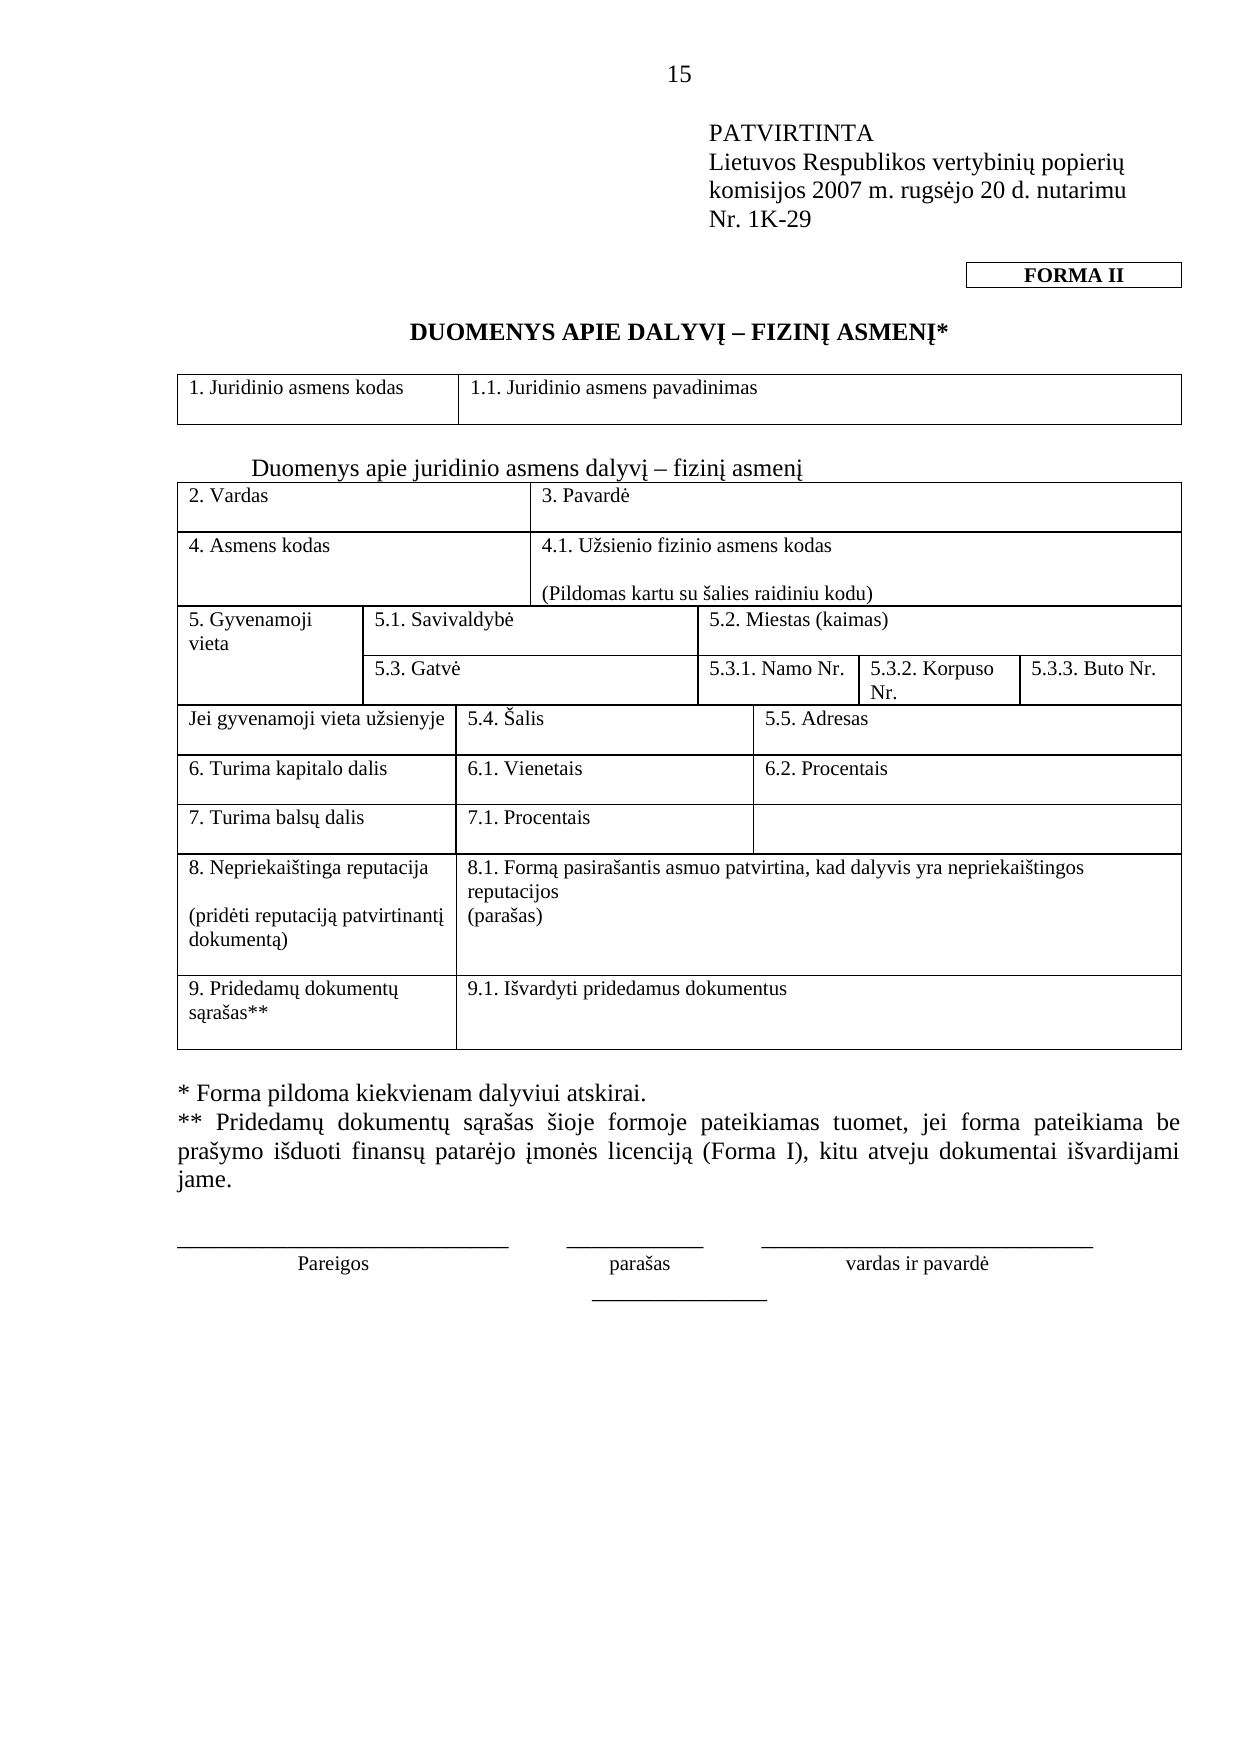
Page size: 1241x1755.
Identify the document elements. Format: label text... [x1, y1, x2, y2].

table_cell 5.3. Gatvė [364, 656, 697, 704]
table_cell 5.3.3. Buto Nr. [1021, 656, 1181, 704]
table_cell 5.2. Miestas (kaimas) [699, 607, 1181, 654]
text Pareigos parašas vardas ir pavardė [177, 1251, 1181, 1275]
table_cell 9. Pridedamų dokumentų sąrašas** [178, 976, 456, 1048]
text * Forma pildoma kiekvienam dalyviui atskirai. [177, 1078, 1181, 1107]
text Lietuvos Respublikos vertybinių popierių [177, 147, 1181, 176]
table_cell 4.1. Užsienio fizinio asmens kodas (Pildomas kartu su šalies raidiniu kodu) [531, 533, 1181, 605]
table_header 1. Juridinio asmens kodas [178, 375, 458, 423]
table_cell 5.1. Savivaldybė [364, 607, 697, 654]
table_header 2. Vardas [178, 483, 530, 531]
table_cell 7. Turima balsų dalis [178, 805, 455, 853]
table_cell 5. Gyvenamoji vieta [178, 607, 362, 704]
table_cell 6.1. Vienetais [457, 756, 753, 804]
text ______________ [177, 1275, 1181, 1303]
text ** Pridedamų dokumentų sąrašas šioje formoje pateikiamas tuomet, jei forma pateikiama be prašymo išduoti finansų patarėjo įmonės licenciją (Forma I), kitu atveju dokumentai išvardijami jame. [177, 1107, 1181, 1193]
table_cell 5.4. Šalis [457, 706, 753, 754]
table_cell 5.5. Adresas [754, 706, 1181, 754]
table_cell 5.3.2. Korpuso Nr. [860, 656, 1019, 704]
table_header 3. Pavardė [531, 483, 1181, 531]
text Duomenys apie juridinio asmens dalyvį – fizinį asmenį [177, 453, 1181, 482]
table_cell 6.2. Procentais [754, 756, 1181, 804]
text komisijos 2007 m. rugsėjo 20 d. nutarimu [177, 176, 1181, 204]
table_header FORMA II [967, 263, 1181, 287]
table_cell [754, 805, 1181, 853]
table_cell 8.1. Formą pasirašantis asmuo patvirtina, kad dalyvis yra nepriekaištingos reputacijos (parašas) [457, 855, 1181, 975]
table_cell Jei gyvenamoji vieta užsienyje [178, 706, 455, 754]
table_cell 6. Turima kapitalo dalis [178, 756, 455, 804]
table_cell 9.1. Išvardyti pridedamus dokumentus [457, 976, 1181, 1048]
text Nr. 1K-29 [177, 204, 1181, 233]
table_cell 7.1. Procentais [457, 805, 753, 853]
text PATVIRTINTA [177, 118, 1181, 147]
table_cell 4. Asmens kodas [178, 533, 530, 605]
table_header 1.1. Juridinio asmens pavadinimas [459, 375, 1181, 423]
table_cell 5.3.1. Namo Nr. [699, 656, 858, 704]
table_header [177, 262, 966, 287]
table_cell 8. Nepriekaištinga reputacija (pridėti reputaciją patvirtinantį dokumentą) [178, 855, 456, 975]
text DUOMENYS APIE DALYVĮ – FIZINĮ ASMENĮ* [177, 317, 1181, 346]
